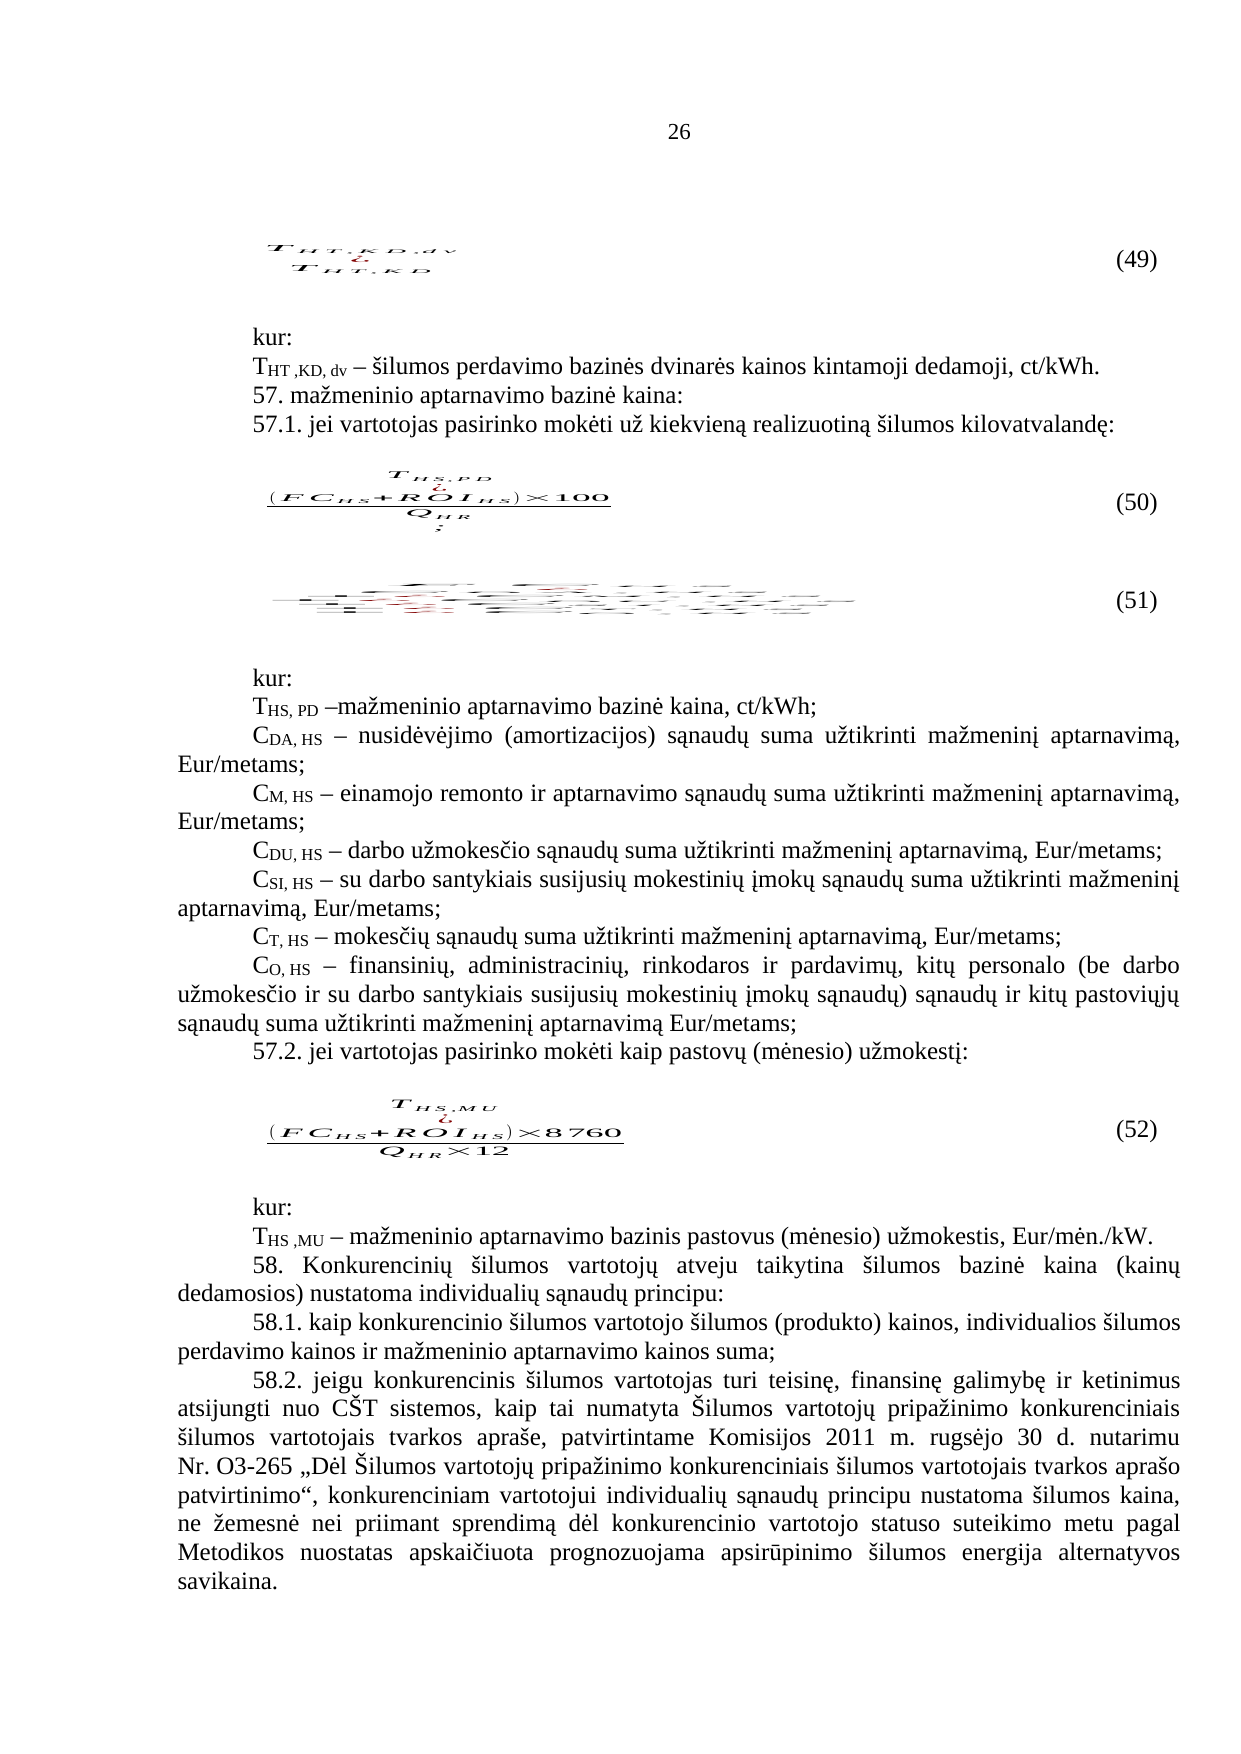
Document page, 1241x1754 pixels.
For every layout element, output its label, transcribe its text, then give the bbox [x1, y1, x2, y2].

table_header (51) [1092, 565, 1181, 634]
table_header [177, 466, 253, 536]
table_header [253, 565, 1092, 634]
table_header [177, 224, 253, 294]
text CT, HS – mokesčių sąnaudų suma užtikrinti mažmeninį aptarnavimą, Eur/metams; [177, 921, 1181, 950]
text kur: [177, 1192, 1181, 1221]
text 57. mažmeninio aptarnavimo bazinė kaina: [177, 380, 1181, 409]
text CDU, HS – darbo užmokesčio sąnaudų suma užtikrinti mažmeninį aptarnavimą, Eur/metams; [177, 835, 1181, 864]
text kur: [177, 322, 1181, 351]
table_header [253, 466, 1092, 536]
text THS, PD –mažmeninio aptarnavimo bazinė kaina, ct/kWh; [177, 691, 1181, 720]
text kur: [177, 663, 1181, 691]
text 57.1. jei vartotojas pasirinko mokėti už kiekvieną realizuotiną šilumos kilovatvalandę: [177, 409, 1181, 437]
text CSI, HS – su darbo santykiais susijusių mokestinių įmokų sąnaudų suma užtikrinti mažmeninį aptarnavimą, Eur/metams; [177, 864, 1181, 921]
text CDA, HS – nusidėvėjimo (amortizacijos) sąnaudų suma užtikrinti mažmeninį aptarnavimą, Eur/metams; [177, 720, 1181, 778]
text CM, HS – einamojo remonto ir aptarnavimo sąnaudų suma užtikrinti mažmeninį aptarnavimą, Eur/metams; [177, 778, 1181, 835]
text 58.1. kaip konkurencinio šilumos vartotojo šilumos (produkto) kainos, individualios šilumos perdavimo kainos ir mažmeninio aptarnavimo kainos suma; [177, 1307, 1181, 1365]
table_header [177, 1094, 253, 1163]
text 58.2. jeigu konkurencinis šilumos vartotojas turi teisinę, finansinę galimybę ir ketinimus atsijungti nuo CŠT sistemos, kaip tai numatyta Šilumos vartotojų pripažinimo konkurenciniais šilumos vartotojais tvarkos apraše, patvirtintame Komisijos 2011 m. rugsėjo 30 d. nutarimu Nr. O3‑265 „Dėl Šilumos vartotojų pripažinimo konkurenciniais šilumos vartotojais tvarkos aprašo patvirtinimo“, konkurenciniam vartotojui individualių sąnaudų principu nustatoma šilumos kaina, ne žemesnė nei priimant sprendimą dėl konkurencinio vartotojo statuso suteikimo metu pagal Metodikos nuostatas apskaičiuota prognozuojama apsirūpinimo šilumos energija alternatyvos savikaina. [177, 1365, 1181, 1595]
text THT ,KD, dv – šilumos perdavimo bazinės dvinarės kainos kintamoji dedamoji, ct/kWh. [177, 351, 1181, 380]
table_header [177, 565, 253, 634]
text 57.2. jei vartotojas pasirinko mokėti kaip pastovų (mėnesio) užmokestį: [177, 1036, 1181, 1065]
table_header (50) [1092, 466, 1181, 536]
text 58. Konkurencinių šilumos vartotojų atveju taikytina šilumos bazinė kaina (kainų dedamosios) nustatoma individualių sąnaudų principu: [177, 1250, 1181, 1307]
text CO, HS – finansinių, administracinių, rinkodaros ir pardavimų, kitų personalo (be darbo užmokesčio ir su darbo santykiais susijusių mokestinių įmokų sąnaudų) sąnaudų ir kitų pastoviųjų sąnaudų suma užtikrinti mažmeninį aptarnavimą Eur/metams; [177, 950, 1181, 1036]
text THS ,MU – mažmeninio aptarnavimo bazinis pastovus (mėnesio) užmokestis, Eur/mėn./kW. [177, 1221, 1181, 1250]
table_header (49) [1092, 224, 1181, 294]
table_header [253, 224, 1092, 294]
table_header (52) [1092, 1094, 1181, 1163]
table_header [253, 1094, 1092, 1163]
